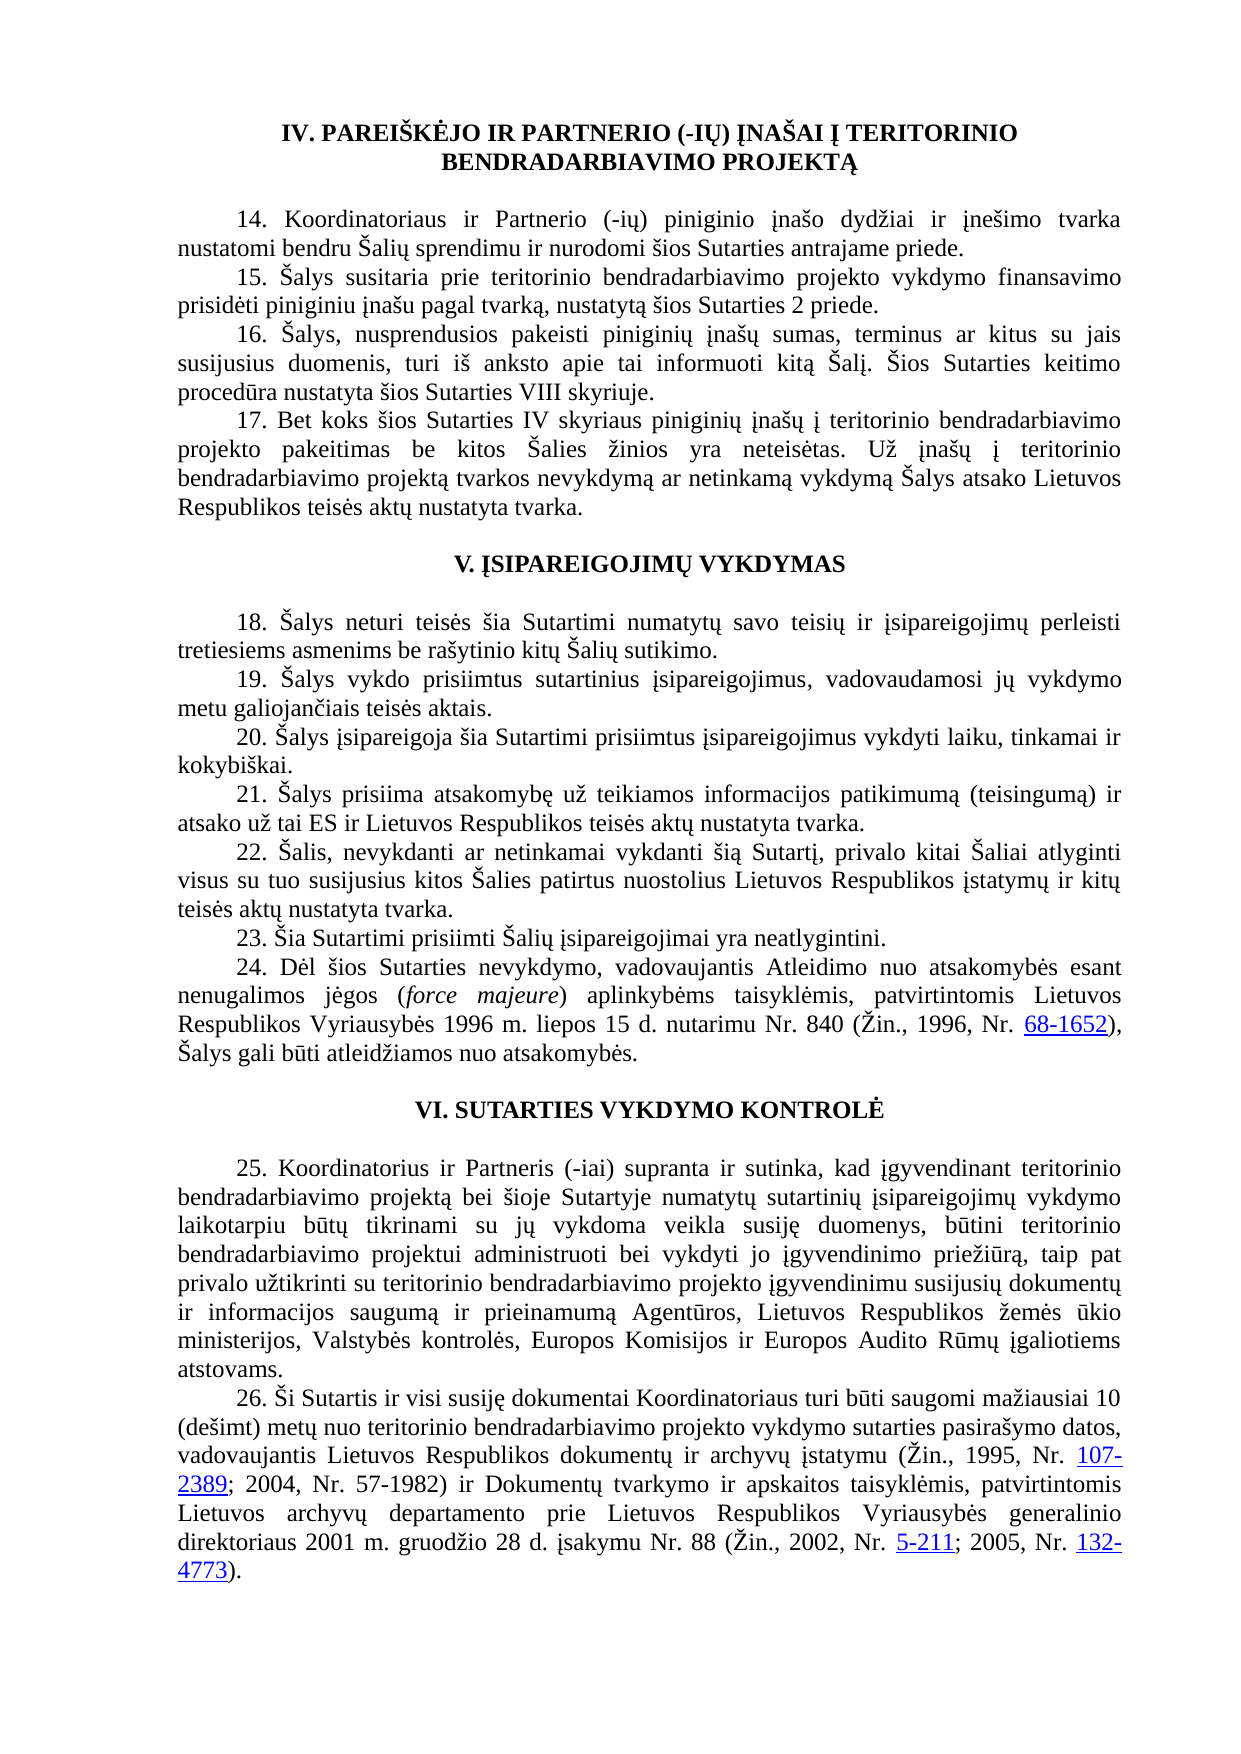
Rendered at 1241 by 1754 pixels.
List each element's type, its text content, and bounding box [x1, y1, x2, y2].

text VI. SUTARTIES VYKDYMO KONTROLĖ [177, 1096, 1122, 1124]
text 18. Šalys neturi teisės šia Sutartimi numatytų savo teisių ir įsipareigojimų perleisti tretiesiems asmenims be rašytinio kitų Šalių sutikimo. [177, 607, 1122, 664]
text 26. Ši Sutartis ir visi susiję dokumentai Koordinatoriaus turi būti saugomi mažiausiai 10 (dešimt) metų nuo teritorinio bendradarbiavimo projekto vykdymo sutarties pasirašymo datos, vadovaujantis Lietuvos Respublikos dokumentų ir archyvų įstatymu (Žin., 1995, Nr. 107-2389; 2004, Nr. 57-1982) ir Dokumentų tvarkymo ir apskaitos taisyklėmis, patvirtintomis Lietuvos archyvų departamento prie Lietuvos Respublikos Vyriausybės generalinio direktoriaus 2001 m. gruodžio 28 d. įsakymu Nr. 88 (Žin., 2002, Nr. 5-211; 2005, Nr. 132-4773). [177, 1383, 1122, 1584]
text 22. Šalis, nevykdanti ar netinkamai vykdanti šią Sutartį, privalo kitai Šaliai atlyginti visus su tuo susijusius kitos Šalies patirtus nuostolius Lietuvos Respublikos įstatymų ir kitų teisės aktų nustatyta tvarka. [177, 837, 1122, 923]
text 23. Šia Sutartimi prisiimti Šalių įsipareigojimai yra neatlygintini. [177, 923, 1122, 952]
text 21. Šalys prisiima atsakomybę už teikiamos informacijos patikimumą (teisingumą) ir atsako už tai ES ir Lietuvos Respublikos teisės aktų nustatyta tvarka. [177, 779, 1122, 837]
text IV. PAREIŠKĖJO IR PARTNERIO (-IŲ) ĮNAŠAI Į TERITORINIO BENDRADARBIAVIMO PROJEKTĄ [177, 118, 1122, 176]
text 24. Dėl šios Sutarties nevykdymo, vadovaujantis Atleidimo nuo atsakomybės esant nenugalimos jėgos (force majeure) aplinkybėms taisyklėmis, patvirtintomis Lietuvos Respublikos Vyriausybės 1996 m. liepos 15 d. nutarimu Nr. 840 (Žin., 1996, Nr. 68-1652), Šalys gali būti atleidžiamos nuo atsakomybės. [177, 952, 1122, 1067]
text 25. Koordinatorius ir Partneris (-iai) supranta ir sutinka, kad įgyvendinant teritorinio bendradarbiavimo projektą bei šioje Sutartyje numatytų sutartinių įsipareigojimų vykdymo laikotarpiu būtų tikrinami su jų vykdoma veikla susiję duomenys, būtini teritorinio bendradarbiavimo projektui administruoti bei vykdyti jo įgyvendinimo priežiūrą, taip pat privalo užtikrinti su teritorinio bendradarbiavimo projekto įgyvendinimu susijusių dokumentų ir informacijos saugumą ir prieinamumą Agentūros, Lietuvos Respublikos žemės ūkio ministerijos, Valstybės kontrolės, Europos Komisijos ir Europos Audito Rūmų įgaliotiems atstovams. [177, 1153, 1122, 1383]
text 15. Šalys susitaria prie teritorinio bendradarbiavimo projekto vykdymo finansavimo prisidėti piniginiu įnašu pagal tvarką, nustatytą šios Sutarties 2 priede. [177, 262, 1122, 319]
text 20. Šalys įsipareigoja šia Sutartimi prisiimtus įsipareigojimus vykdyti laiku, tinkamai ir kokybiškai. [177, 722, 1122, 779]
text V. ĮSIPAREIGOJIMŲ VYKDYMAS [177, 549, 1122, 578]
text 17. Bet koks šios Sutarties IV skyriaus piniginių įnašų į teritorinio bendradarbiavimo projekto pakeitimas be kitos Šalies žinios yra neteisėtas. Už įnašų į teritorinio bendradarbiavimo projektą tvarkos nevykdymą ar netinkamą vykdymą Šalys atsako Lietuvos Respublikos teisės aktų nustatyta tvarka. [177, 406, 1122, 521]
text 14. Koordinatoriaus ir Partnerio (-ių) piniginio įnašo dydžiai ir įnešimo tvarka nustatomi bendru Šalių sprendimu ir nurodomi šios Sutarties antrajame priede. [177, 204, 1122, 262]
text 16. Šalys, nusprendusios pakeisti piniginių įnašų sumas, terminus ar kitus su jais susijusius duomenis, turi iš anksto apie tai informuoti kitą Šalį. Šios Sutarties keitimo procedūra nustatyta šios Sutarties VIII skyriuje. [177, 319, 1122, 406]
text 19. Šalys vykdo prisiimtus sutartinius įsipareigojimus, vadovaudamosi jų vykdymo metu galiojančiais teisės aktais. [177, 664, 1122, 722]
